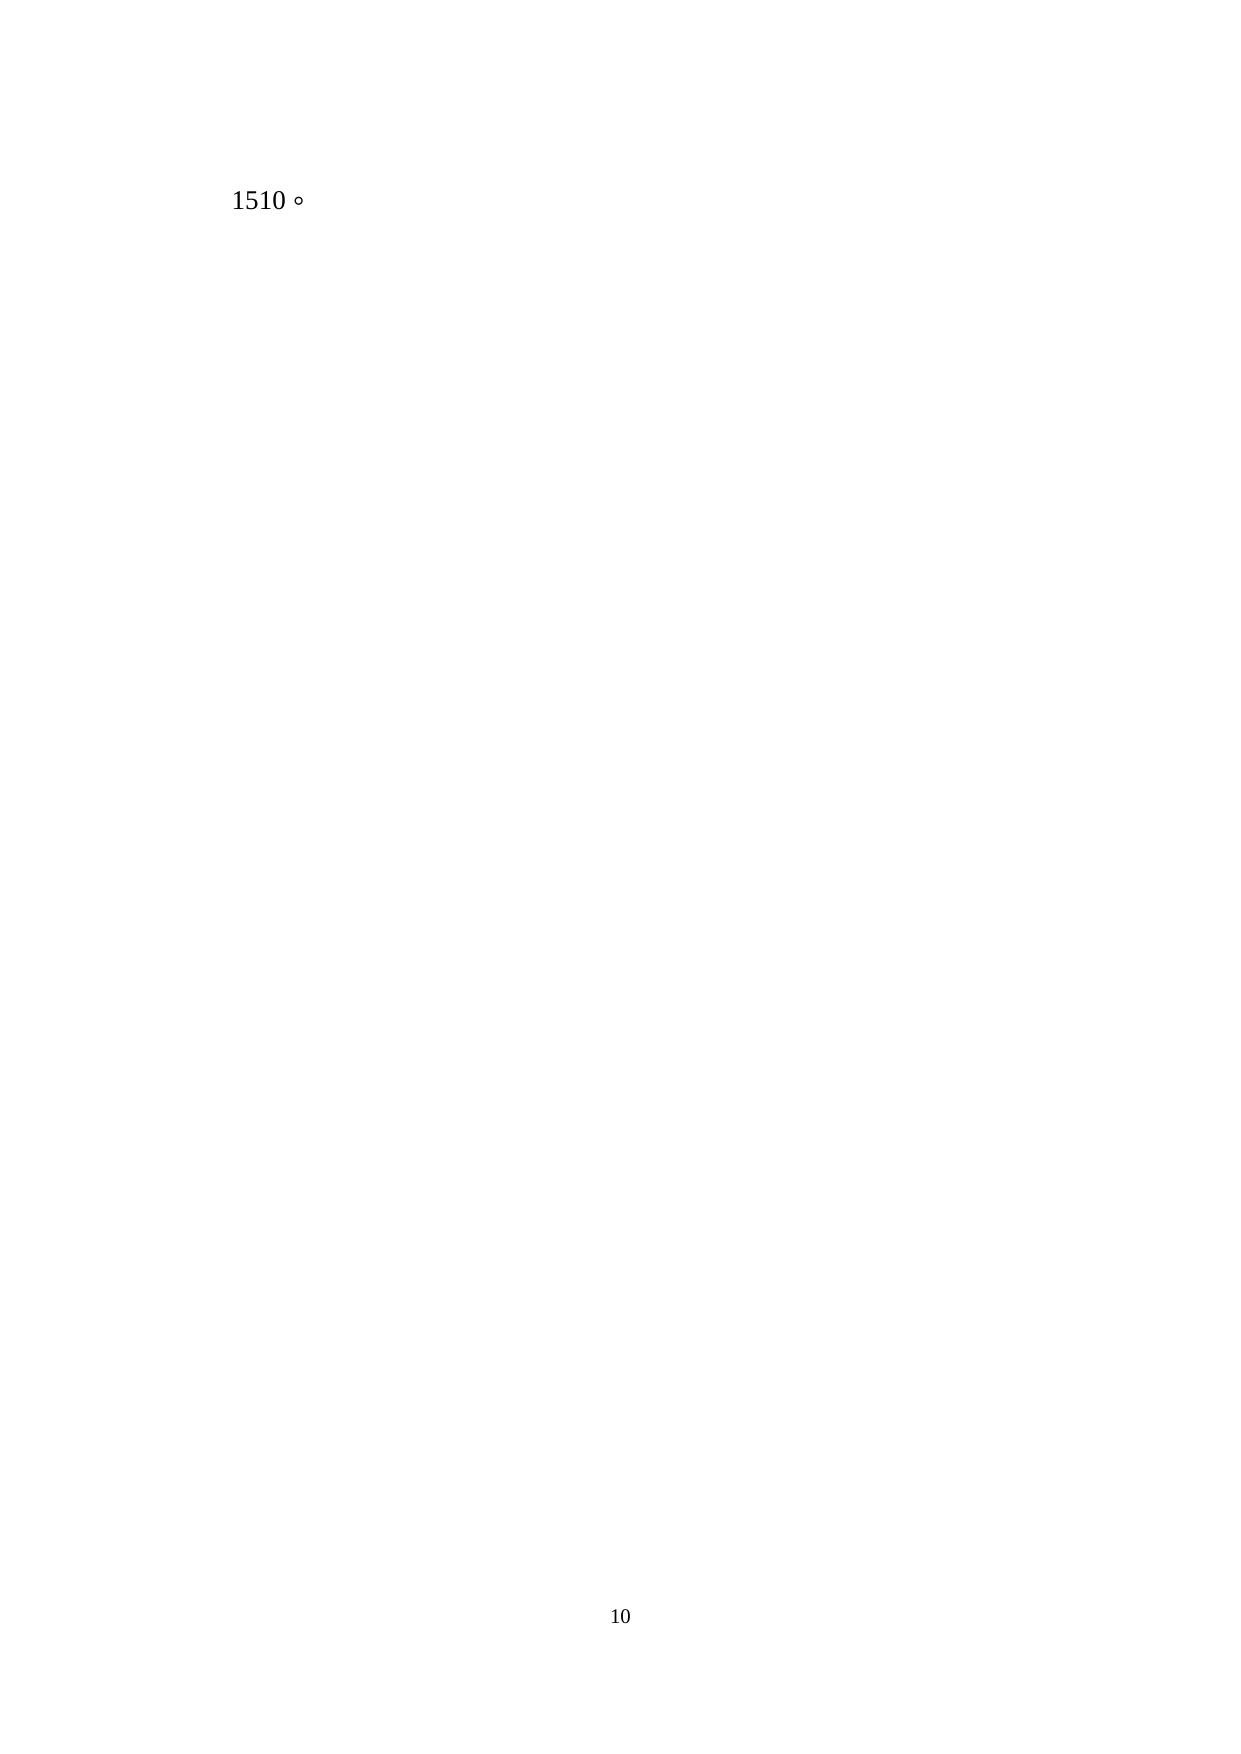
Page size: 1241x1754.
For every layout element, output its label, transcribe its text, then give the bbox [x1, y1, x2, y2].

text 1510。 [177, 158, 1063, 221]
